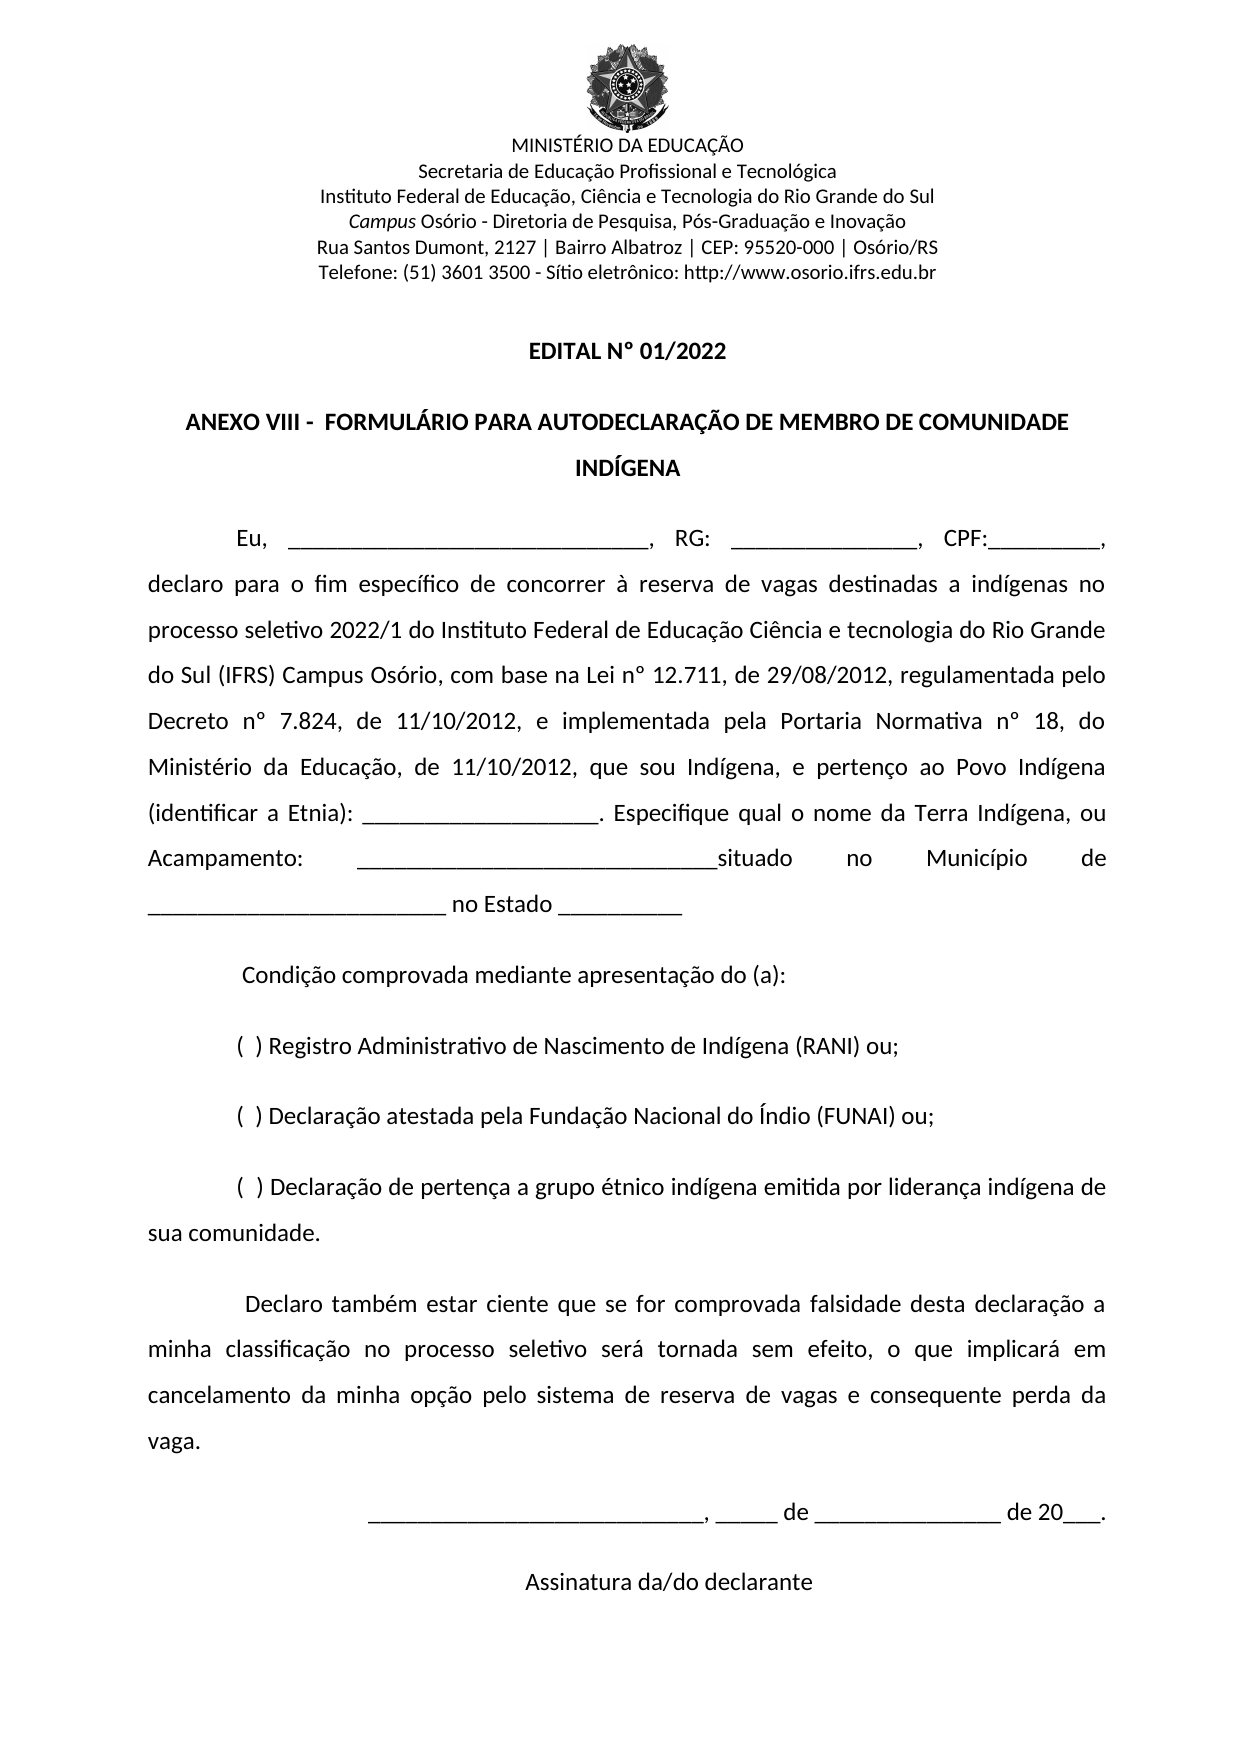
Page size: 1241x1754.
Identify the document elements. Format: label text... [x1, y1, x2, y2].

text Assinatura da/do declarante [148, 1566, 1107, 1597]
text ( ) Declaração atestada pela Fundação Nacional do Índio (FUNAI) ou; [148, 1101, 1107, 1131]
text Eu, _____________________________, RG: _______________, CPF:_________, declaro para o fim específico de concorrer à reserva de vagas destinadas a indígenas no processo seletivo 2022/1 do Instituto Federal de Educação Ciência e tecnologia do Rio Grande do Sul (IFRS) Campus Osório, com base na Lei nº 12.711, de 29/08/2012, regulamentada pelo Decreto nº 7.824, de 11/10/2012, e implementada pela Portaria Normativa nº 18, do Ministério da Educação, de 11/10/2012, que sou Indígena, e pertenço ao Povo Indígena (identificar a Etnia): ___________________. Especifique qual o nome da Terra Indígena, ou Acampamento: _____________________________situado no Município de ________________________ no Estado __________ [148, 522, 1107, 919]
text ANEXO VIII - FORMULÁRIO PARA AUTODECLARAÇÃO DE MEMBRO DE COMUNIDADE INDÍGENA [148, 406, 1107, 482]
text Condição comprovada mediante apresentação do (a): [148, 959, 1107, 989]
text Declaro também estar ciente que se for comprovada falsidade desta declaração a minha classificação no processo seletivo será tornada sem efeito, o que implicará em cancelamento da minha opção pelo sistema de reserva de vagas e consequente perda da vaga. [148, 1288, 1107, 1455]
text ( ) Declaração de pertença a grupo étnico indígena emitida por liderança indígena de sua comunidade. [148, 1171, 1107, 1247]
text EDITAL Nº 01/2022 [148, 335, 1107, 366]
text ( ) Registro Administrativo de Nascimento de Indígena (RANI) ou; [148, 1030, 1107, 1060]
text ___________________________, _____ de _______________ de 20___. [148, 1496, 1107, 1526]
